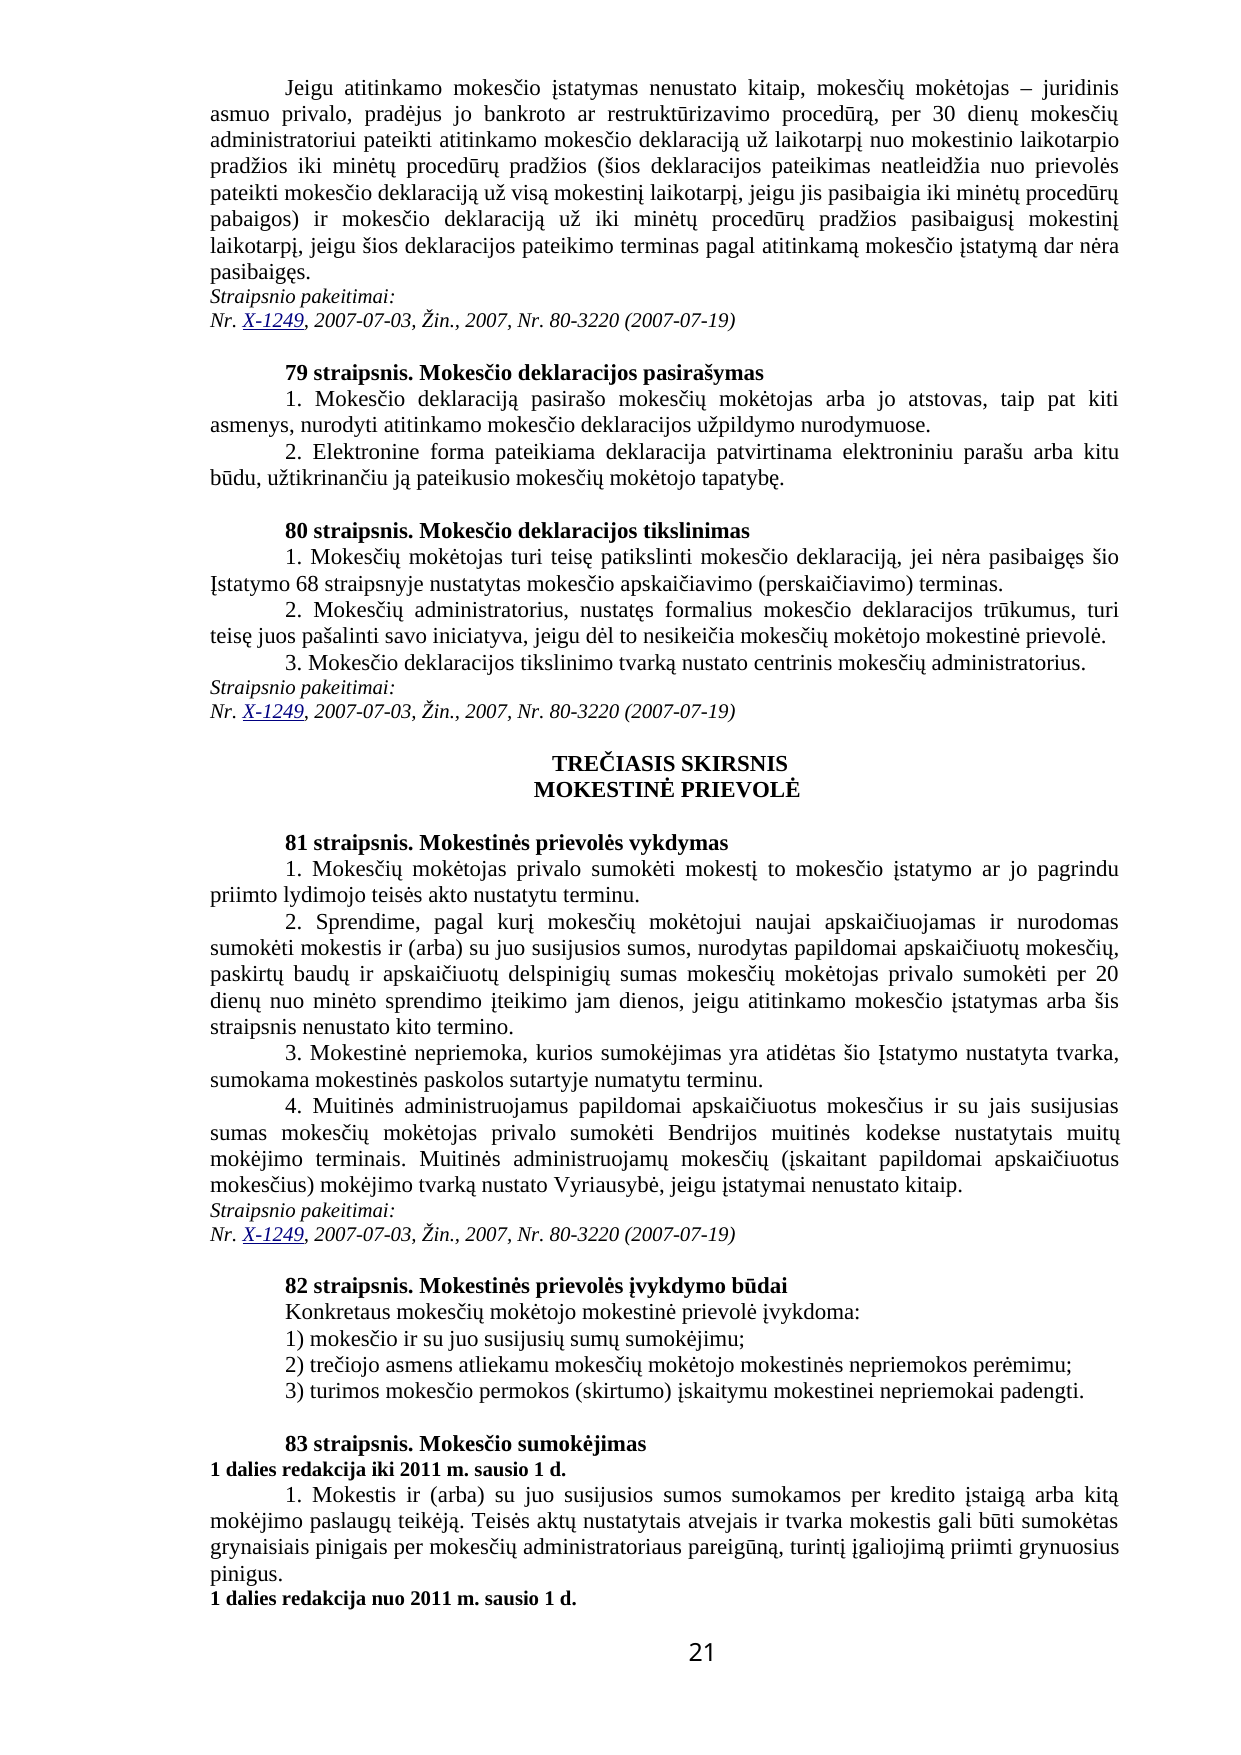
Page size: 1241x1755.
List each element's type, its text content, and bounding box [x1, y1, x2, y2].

text 1. Mokesčių mokėtojas privalo sumokėti mokestį to mokesčio įstatymo ar jo pagrindu priimto lydimojo teisės akto nustatytu terminu. [210, 855, 1120, 908]
text 1. Mokesčio deklaraciją pasirašo mokesčių mokėtojas arba jo atstovas, taip pat kiti asmenys, nurodyti atitinkamo mokesčio deklaracijos užpildymo nurodymuose. [210, 385, 1120, 438]
text Nr. X-1249, 2007-07-03, Žin., 2007, Nr. 80-3220 (2007-07-19) [210, 1222, 1120, 1246]
text Straipsnio pakeitimai: [210, 284, 1120, 308]
text Nr. X-1249, 2007-07-03, Žin., 2007, Nr. 80-3220 (2007-07-19) [210, 699, 1120, 723]
text Straipsnio pakeitimai: [210, 675, 1120, 699]
text 79 straipsnis. Mokesčio deklaracijos pasirašymas [210, 359, 1120, 385]
text 83 straipsnis. Mokesčio sumokėjimas [210, 1430, 1120, 1457]
text MOKESTINĖ PRIEVOLĖ [210, 776, 1120, 802]
text 3) turimos mokesčio permokos (skirtumo) įskaitymu mokestinei nepriemokai padengti. [210, 1377, 1120, 1404]
text 81 straipsnis. Mokestinės prievolės vykdymas [210, 829, 1120, 855]
text 2. Mokesčių administratorius, nustatęs formalius mokesčio deklaracijos trūkumus, turi teisę juos pašalinti savo iniciatyva, jeigu dėl to nesikeičia mokesčių mokėtojo mokestinė prievolė. [210, 596, 1120, 649]
text Konkretaus mokesčių mokėtojo mokestinė prievolė įvykdoma: [210, 1298, 1120, 1325]
text 4. Muitinės administruojamus papildomai apskaičiuotus mokesčius ir su jais susijusias sumas mokesčių mokėtojas privalo sumokėti Bendrijos muitinės kodekse nustatytais muitų mokėjimo terminais. Muitinės administruojamų mokesčių (įskaitant papildomai apskaičiuotus mokesčius) mokėjimo tvarką nustato Vyriausybė, jeigu įstatymai nenustato kitaip. [210, 1092, 1120, 1198]
text 1) mokesčio ir su juo susijusių sumų sumokėjimu; [210, 1325, 1120, 1351]
text 1. Mokesčių mokėtojas turi teisę patikslinti mokesčio deklaraciją, jei nėra pasibaigęs šio Įstatymo 68 straipsnyje nustatytas mokesčio apskaičiavimo (perskaičiavimo) terminas. [210, 543, 1120, 596]
text 1 dalies redakcija nuo 2011 m. sausio 1 d. [210, 1586, 1120, 1610]
text Jeigu atitinkamo mokesčio įstatymas nenustato kitaip, mokesčių mokėtojas – juridinis asmuo privalo, pradėjus jo bankroto ar restruktūrizavimo procedūrą, per 30 dienų mokesčių administratoriui pateikti atitinkamo mokesčio deklaraciją už laikotarpį nuo mokestinio laikotarpio pradžios iki minėtų procedūrų pradžios (šios deklaracijos pateikimas neatleidžia nuo prievolės pateikti mokesčio deklaraciją už visą mokestinį laikotarpį, jeigu jis pasibaigia iki minėtų procedūrų pabaigos) ir mokesčio deklaraciją už iki minėtų procedūrų pradžios pasibaigusį mokestinį laikotarpį, jeigu šios deklaracijos pateikimo terminas pagal atitinkamą mokesčio įstatymą dar nėra pasibaigęs. [210, 73, 1120, 284]
text 3. Mokestinė nepriemoka, kurios sumokėjimas yra atidėtas šio Įstatymo nustatyta tvarka, sumokama mokestinės paskolos sutartyje numatytu terminu. [210, 1039, 1120, 1092]
text 2. Elektronine forma pateikiama deklaracija patvirtinama elektroniniu parašu arba kitu būdu, užtikrinančiu ją pateikusio mokesčių mokėtojo tapatybę. [210, 438, 1120, 491]
text 1. Mokestis ir (arba) su juo susijusios sumos sumokamos per kredito įstaigą arba kitą mokėjimo paslaugų teikėją. Teisės aktų nustatytais atvejais ir tvarka mokestis gali būti sumokėtas grynaisiais pinigais per mokesčių administratoriaus pareigūną, turintį įgaliojimą priimti grynuosius pinigus. [210, 1481, 1120, 1586]
text 3. Mokesčio deklaracijos tikslinimo tvarką nustato centrinis mokesčių administratorius. [210, 649, 1120, 675]
text 2. Sprendime, pagal kurį mokesčių mokėtojui naujai apskaičiuojamas ir nurodomas sumokėti mokestis ir (arba) su juo susijusios sumos, nurodytas papildomai apskaičiuotų mokesčių, paskirtų baudų ir apskaičiuotų delspinigių sumas mokesčių mokėtojas privalo sumokėti per 20 dienų nuo minėto sprendimo įteikimo jam dienos, jeigu atitinkamo mokesčio įstatymas arba šis straipsnis nenustato kito termino. [210, 908, 1120, 1039]
text TREČIASIS SKIRSNIS [210, 749, 1120, 776]
text Nr. X-1249, 2007-07-03, Žin., 2007, Nr. 80-3220 (2007-07-19) [210, 308, 1120, 332]
text Straipsnio pakeitimai: [210, 1198, 1120, 1222]
text 1 dalies redakcija iki 2011 m. sausio 1 d. [210, 1457, 1120, 1481]
text 82 straipsnis. Mokestinės prievolės įvykdymo būdai [210, 1272, 1120, 1298]
text 2) trečiojo asmens atliekamu mokesčių mokėtojo mokestinės nepriemokos perėmimu; [210, 1351, 1120, 1377]
text 80 straipsnis. Mokesčio deklaracijos tikslinimas [210, 517, 1120, 543]
